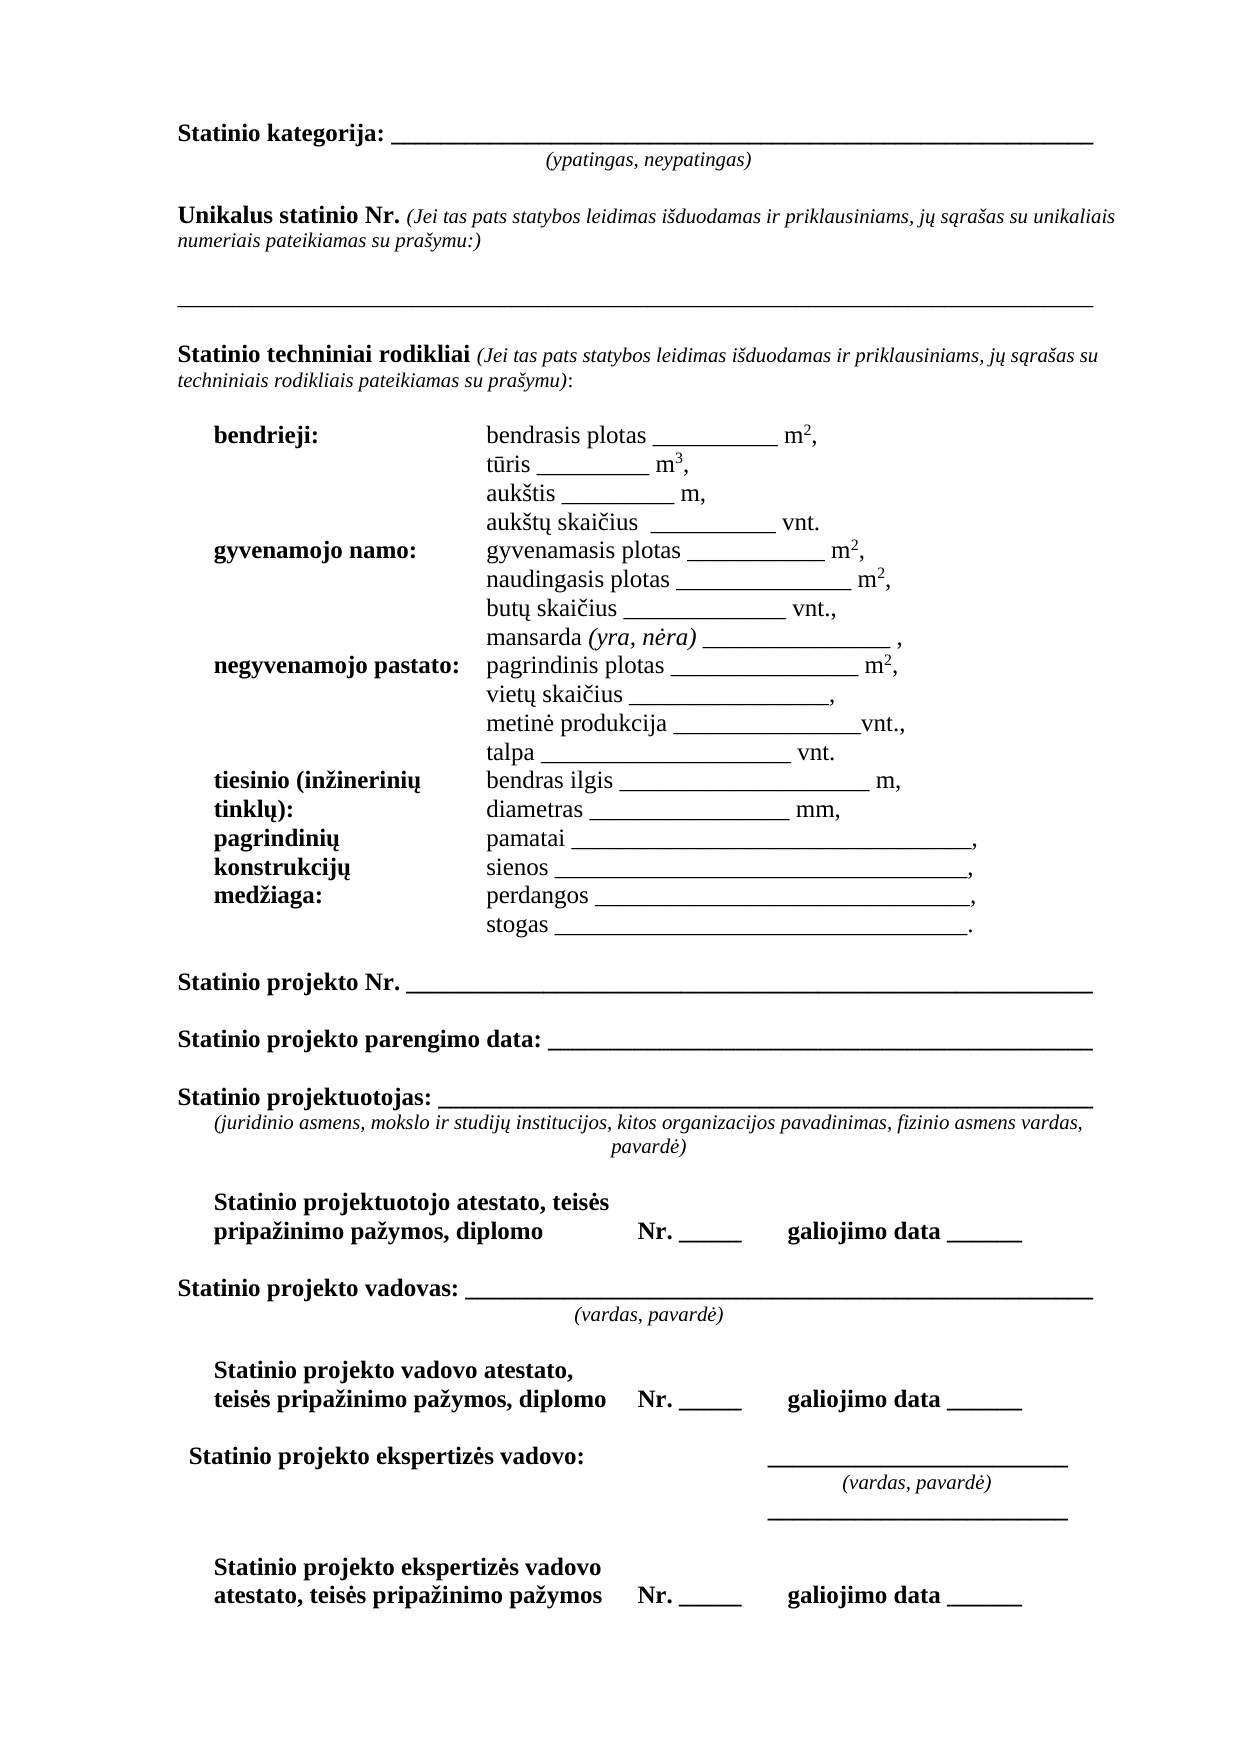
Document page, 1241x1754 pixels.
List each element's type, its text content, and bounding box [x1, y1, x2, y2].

text Statinio projekto vadovas: [177, 1273, 1122, 1302]
table_header galiojimo data ______ [776, 1187, 1122, 1245]
table_cell gyvenamojo namo: [177, 535, 475, 650]
table_header Statinio projekto vadovo atestato, teisės pripažinimo pažymos, diplomo [177, 1355, 626, 1412]
table_header galiojimo data ______ [776, 1355, 1122, 1412]
table_cell bendras ilgis ____________________ m, diametras ________________ mm, [475, 765, 1122, 823]
table_cell pamatai ________________________________, sienos _________________________________, perdangos ______________________________, stogas _________________________________. [475, 823, 1122, 938]
table_header bendrieji: [177, 420, 475, 535]
text (juridinio asmens, mokslo ir studijų institucijos, kitos organizacijos pavadinimas, fizinio asmens vardas, pavardė) [177, 1110, 1122, 1158]
table_cell negyvenamojo pastato: [177, 650, 475, 765]
text Statinio kategorija: [177, 118, 1122, 147]
table_cell tiesinio (inžinerinių tinklų): [177, 765, 475, 823]
text (ypatingas, neypatingas) [177, 147, 1122, 171]
table_header galiojimo data ______ [776, 1552, 1122, 1609]
table_header Statinio projekto ekspertizės vadovo: [177, 1441, 713, 1523]
table_header Nr. _____ [626, 1552, 776, 1609]
table_header Nr. _____ [626, 1187, 776, 1245]
text Statinio projekto parengimo data: [177, 1024, 1122, 1053]
text (vardas, pavardė) [177, 1302, 1122, 1326]
text Statinio techniniai rodikliai (Jei tas pats statybos leidimas išduodamas ir priklausiniams, jų sąrašas su techniniais rodikliais pateikiamas su prašymu): [177, 339, 1122, 392]
text Statinio projektuotojas: [177, 1082, 1122, 1110]
table_cell pagrindinis plotas _______________ m2, vietų skaičius ________________, metinė produkcija _______________vnt., talpa ____________________ vnt. [475, 650, 1122, 765]
table_header bendrasis plotas __________ m2, tūris _________ m3, aukštis _________ m, aukštų skaičius __________ vnt. [475, 420, 1122, 535]
table_header Nr. _____ [626, 1355, 776, 1412]
table_cell gyvenamasis plotas ___________ m2, naudingasis plotas ______________ m2, butų skaičius _____________ vnt., mansarda (yra, nėra) _______________ , [475, 535, 1122, 650]
table_cell pagrindinių konstrukcijų medžiaga: [177, 823, 475, 938]
table_header ________________________ (vardas, pavardė) ________________________ [714, 1441, 1122, 1523]
text Unikalus statinio Nr. (Jei tas pats statybos leidimas išduodamas ir priklausiniams, jų sąrašas su unikaliais numeriais pateikiamas su prašymu:) [177, 200, 1122, 252]
table_header Statinio projektuotojo atestato, teisės pripažinimo pažymos, diplomo [177, 1187, 626, 1245]
table_header Statinio projekto ekspertizės vadovo atestato, teisės pripažinimo pažymos [177, 1552, 626, 1609]
text _ [177, 281, 1122, 310]
text Statinio projekto Nr. [177, 967, 1122, 995]
